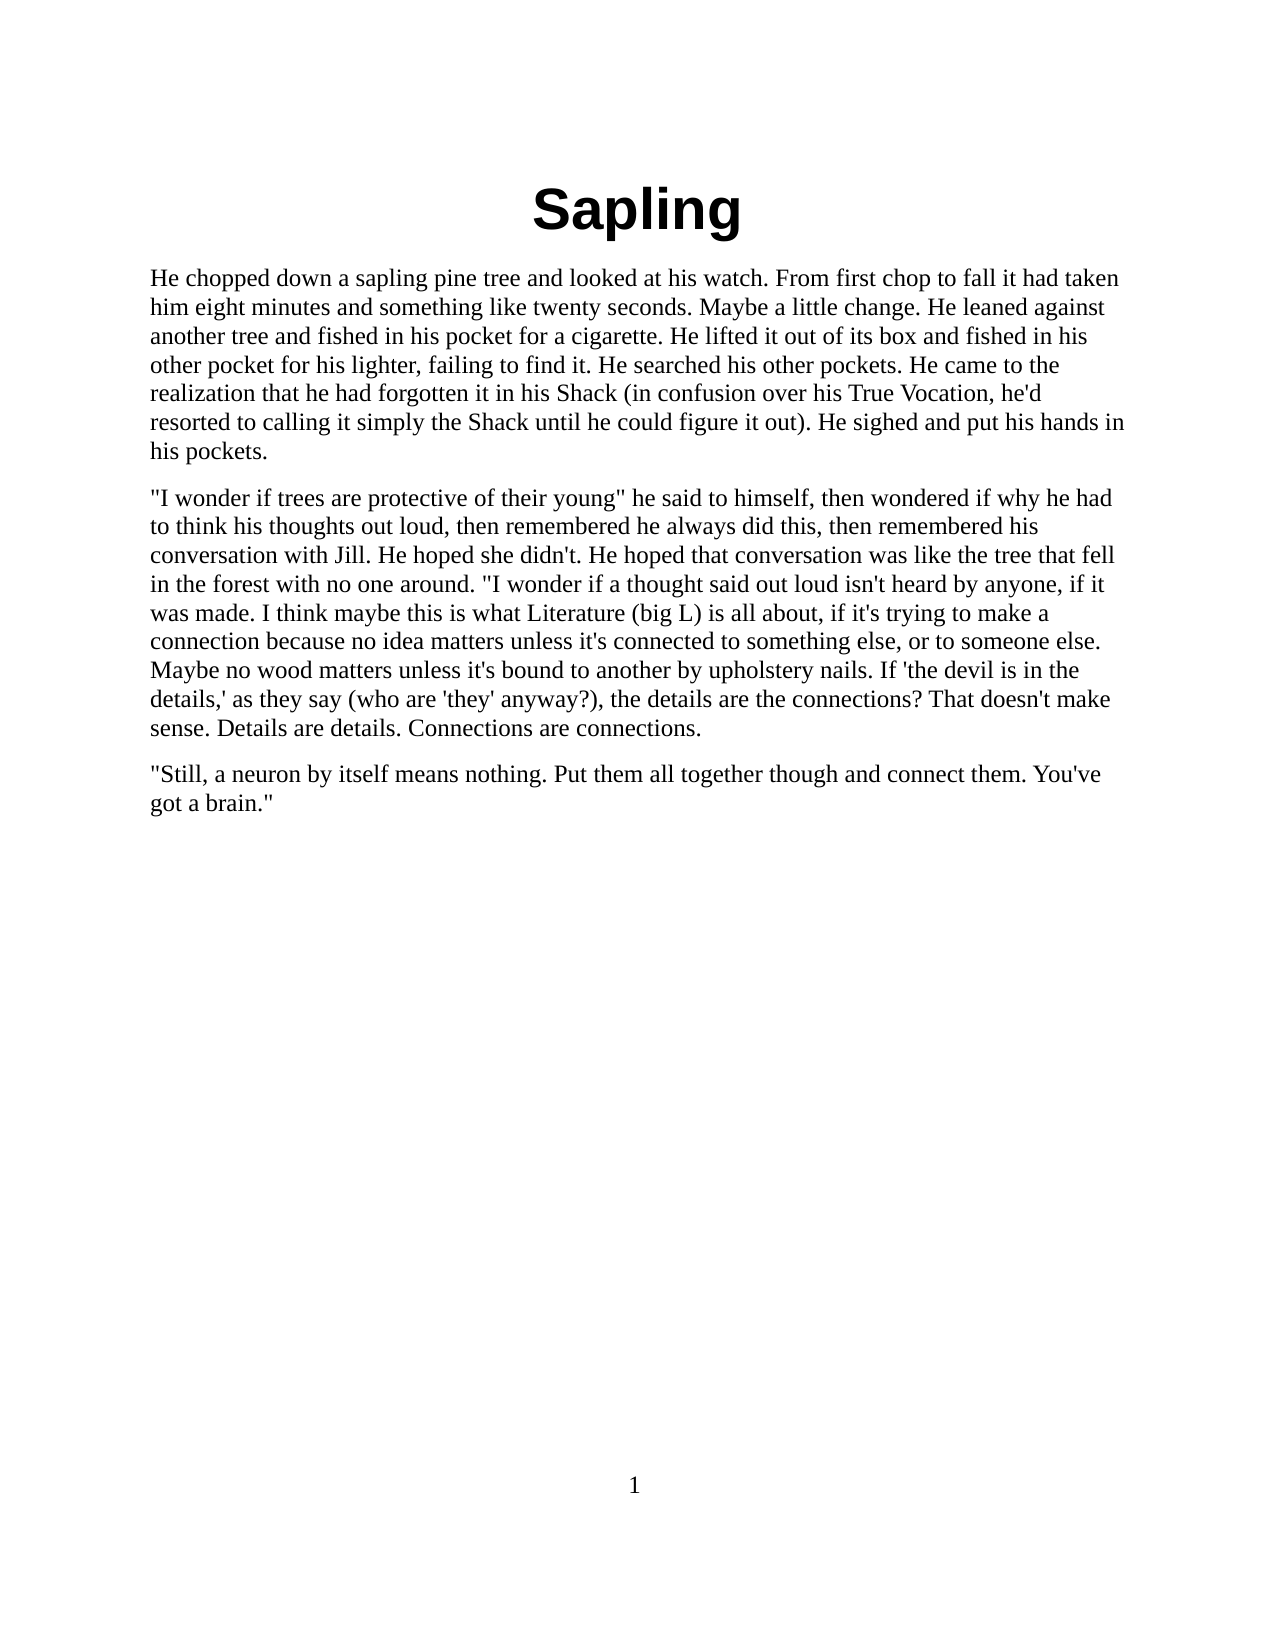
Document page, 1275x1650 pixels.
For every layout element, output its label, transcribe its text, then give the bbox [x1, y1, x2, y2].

text "Still, a neuron by itself means nothing. Put them all together though and connect them. You've got a brain." [150, 759, 1125, 817]
title Sapling [150, 175, 1125, 242]
text "I wonder if trees are protective of their young" he said to himself, then wondered if why he had to think his thoughts out loud, then remembered he always did this, then remembered his conversation with Jill. He hoped she didn't. He hoped that conversation was like the tree that fell in the forest with no one around. "I wonder if a thought said out loud isn't heard by anyone, if it was made. I think maybe this is what Literature (big L) is all about, if it's trying to make a connection because no idea matters unless it's connected to something else, or to someone else. Maybe no wood matters unless it's bound to another by upholstery nails. If 'the devil is in the details,' as they say (who are 'they' anyway?), the details are the connections? That doesn't make sense. Details are details. Connections are connections. [150, 483, 1125, 741]
text He chopped down a sapling pine tree and looked at his watch. From first chop to fall it had taken him eight minutes and something like twenty seconds. Maybe a little change. He leaned against another tree and fished in his pocket for a cigarette. He lifted it out of its box and fished in his other pocket for his lighter, failing to find it. He searched his other pockets. He came to the realization that he had forgotten it in his Shack (in confusion over his True Vocation, he'd resorted to calling it simply the Shack until he could figure it out). He sighed and put his hands in his pockets. [150, 263, 1125, 465]
